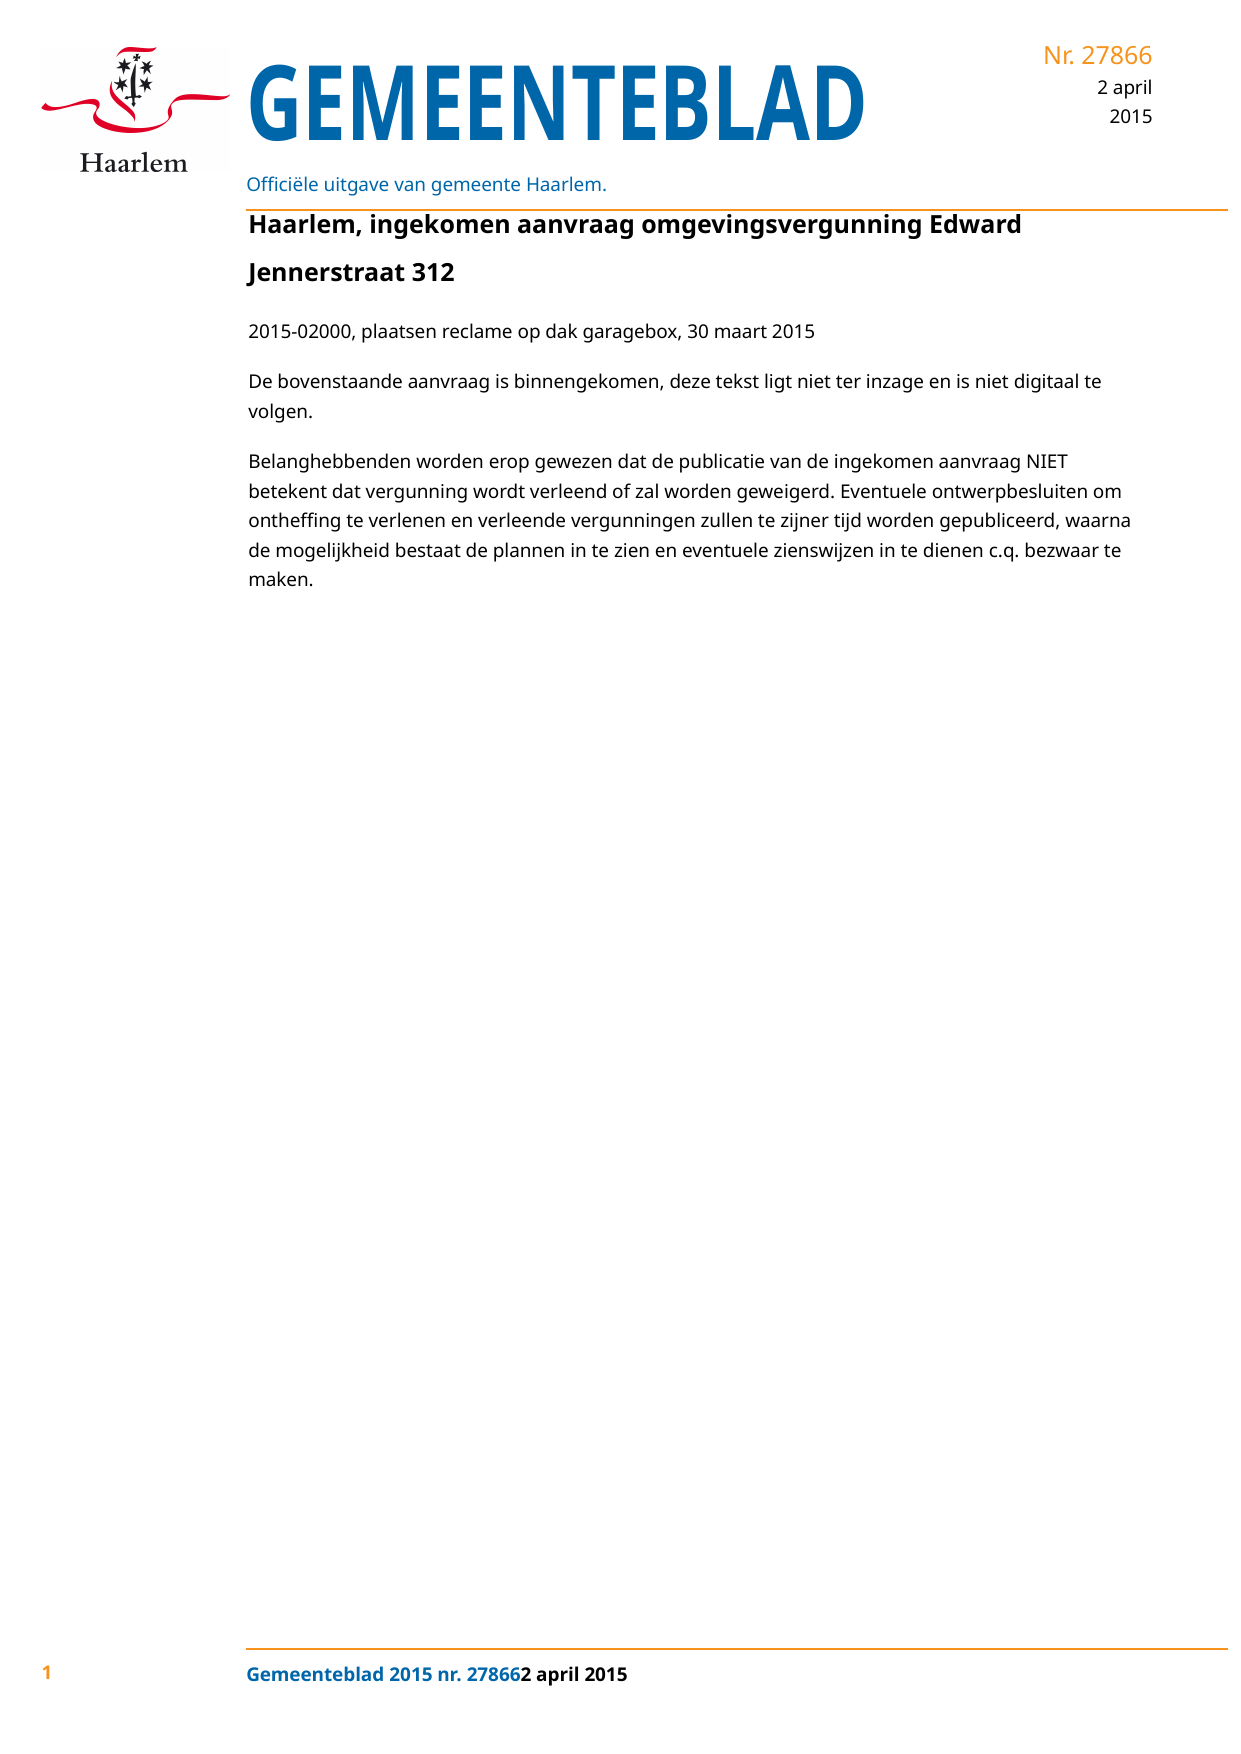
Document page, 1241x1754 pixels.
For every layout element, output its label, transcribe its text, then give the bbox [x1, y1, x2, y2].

picture [41, 47, 231, 172]
text Haarlem, ingekomen aanvraag omgevingsvergunning Edward Jennerstraat 312 [248, 211, 1152, 288]
text Belanghebbenden worden erop gewezen dat de publicatie van de ingekomen aanvraag NIET betekent dat vergunning wordt verleend of zal worden geweigerd. Eventuele ontwerpbesluiten om ontheffing te verlenen en verleende vergunningen zullen te zijner tijd worden gepubliceerd, waarna de mogelijkheid bestaat de plannen in te zien en eventuele zienswijzen in te dienen c.q. bezwaar te maken. [248, 448, 1152, 592]
text 2015-02000, plaatsen reclame op dak garagebox, 30 maart 2015 [248, 318, 1152, 344]
text De bovenstaande aanvraag is binnengekomen, deze tekst ligt niet ter inzage en is niet digitaal te volgen. [248, 368, 1152, 424]
